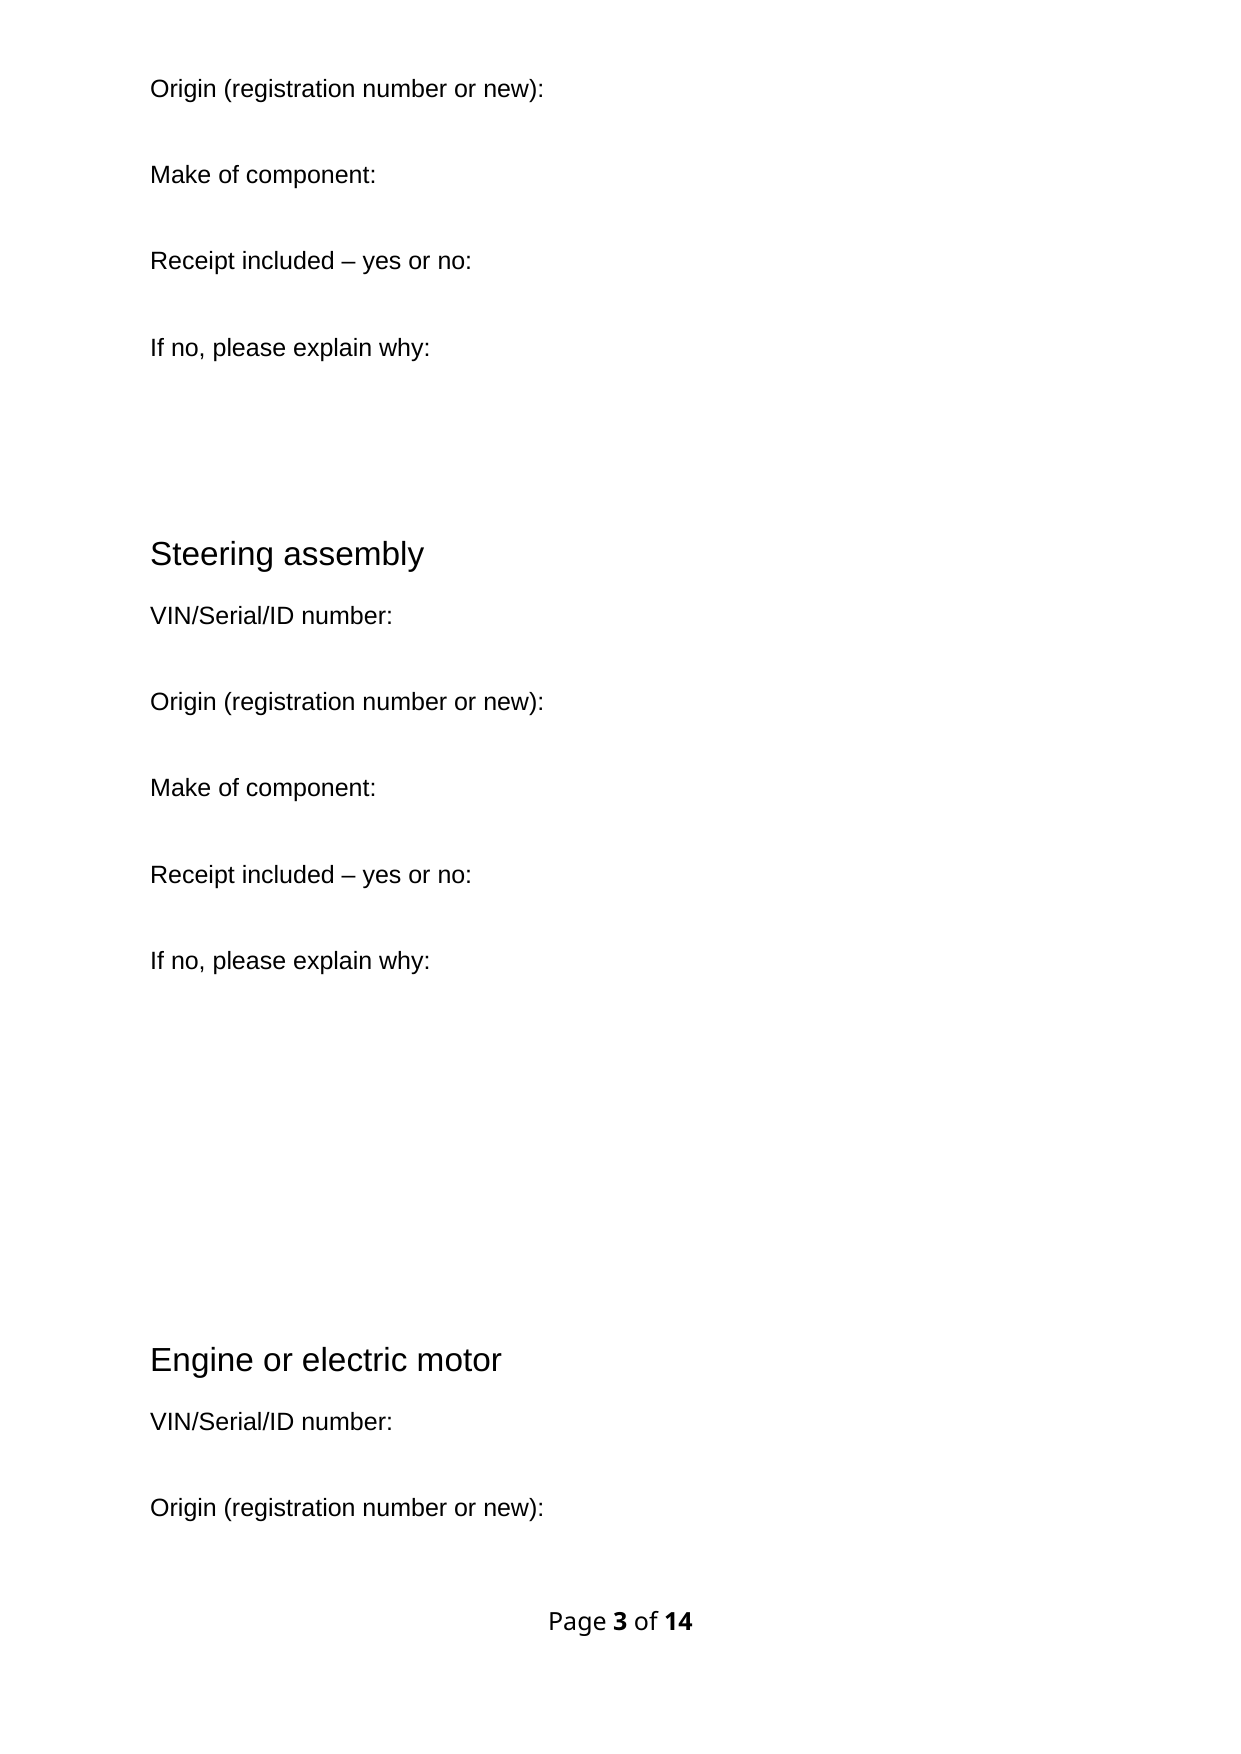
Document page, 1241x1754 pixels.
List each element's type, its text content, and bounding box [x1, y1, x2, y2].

text Receipt included – yes or no: [150, 860, 1090, 888]
text Make of component: [150, 160, 1090, 189]
text VIN/Serial/ID number: [150, 601, 1090, 630]
text If no, please explain why: [150, 946, 1090, 975]
text If no, please explain why: [150, 332, 1090, 361]
text Origin (registration number or new): [150, 1493, 1090, 1522]
text Origin (registration number or new): [150, 687, 1090, 716]
text Receipt included – yes or no: [150, 246, 1090, 275]
text Steering assembly [150, 534, 1090, 572]
text Make of component: [150, 773, 1090, 802]
text Engine or electric motor [150, 1340, 1090, 1378]
text VIN/Serial/ID number: [150, 1407, 1090, 1436]
text Origin (registration number or new): [150, 74, 1090, 102]
